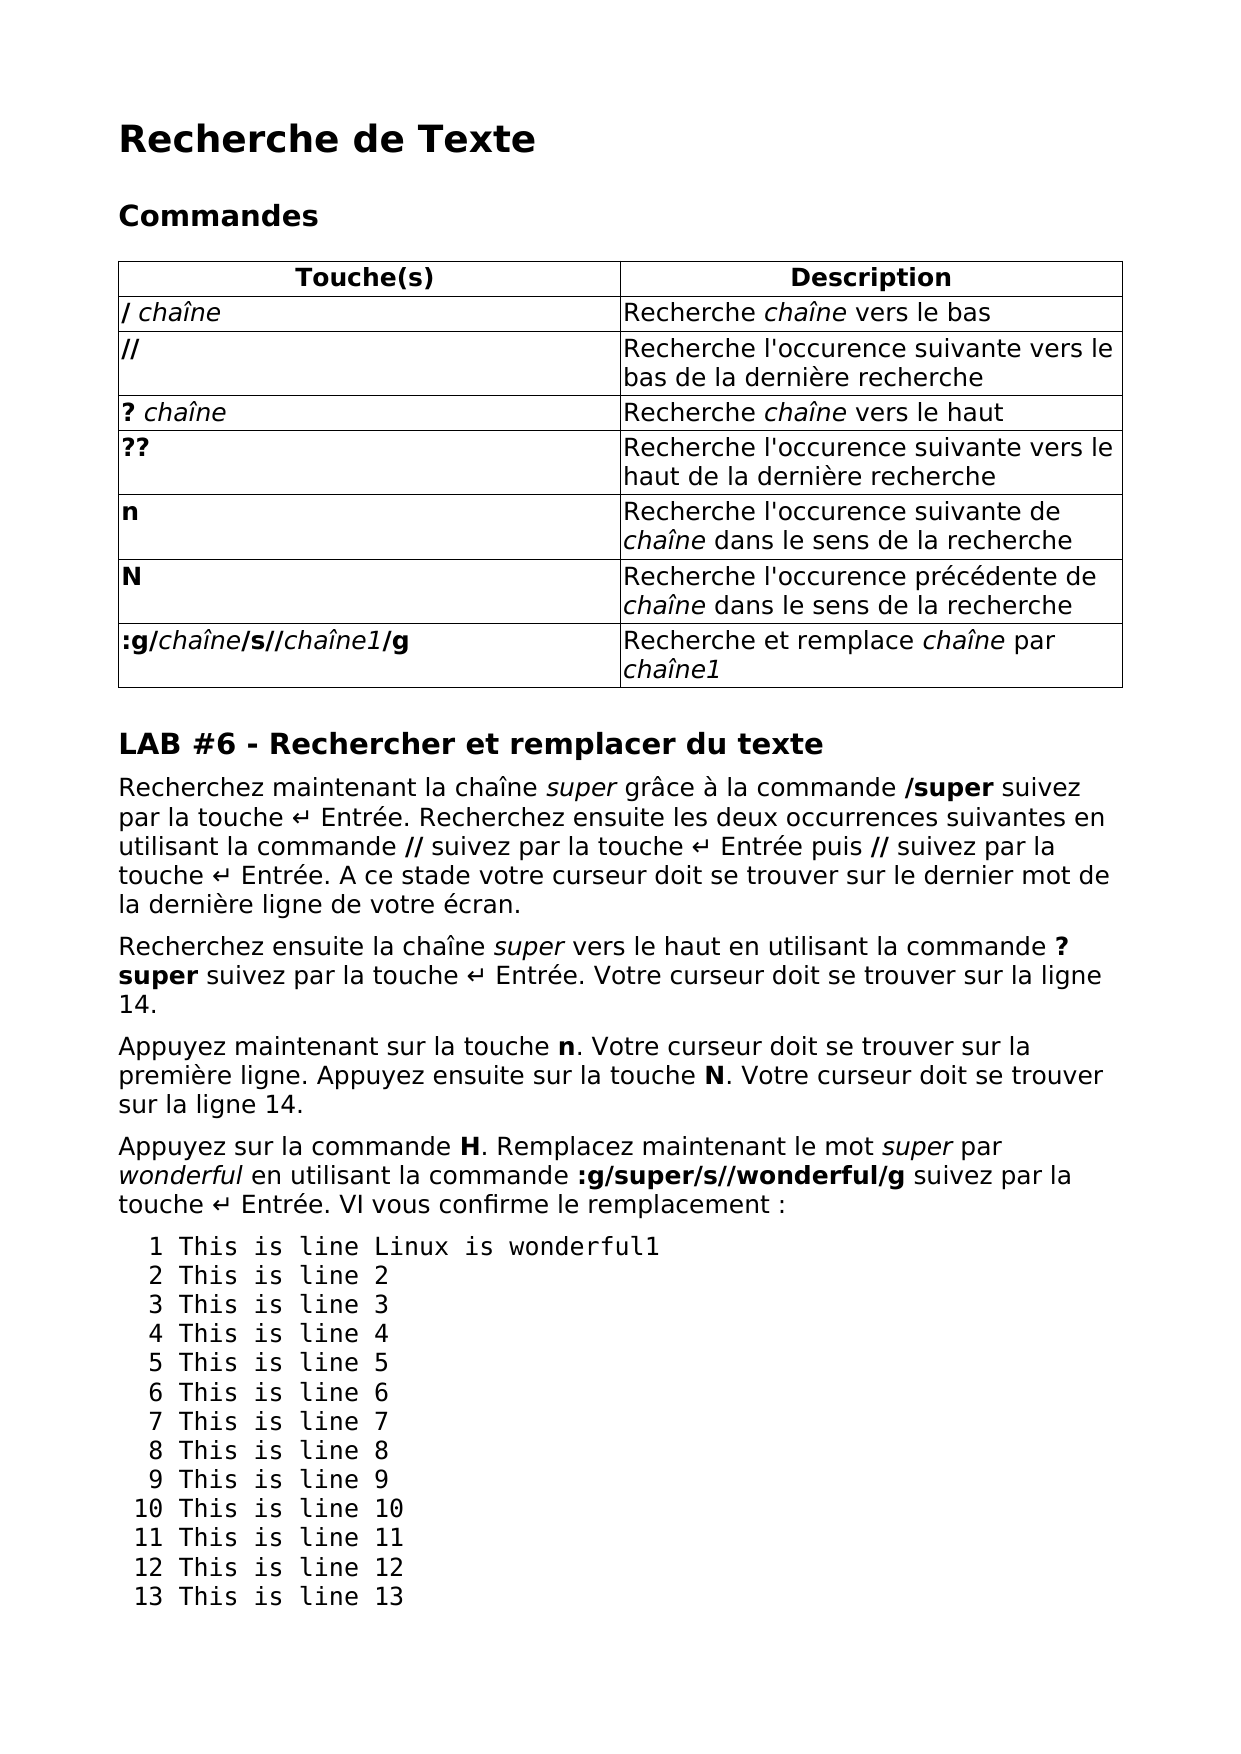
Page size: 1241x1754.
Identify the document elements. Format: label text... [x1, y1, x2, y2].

subtitle LAB #6 - Rechercher et remplacer du texte [118, 727, 1122, 761]
table_cell Recherche et remplace chaîne par chaîne1 [621, 624, 1122, 687]
table_cell N [119, 560, 620, 623]
table_cell Recherche chaîne vers le haut [621, 396, 1122, 430]
table_cell / chaîne [119, 297, 620, 331]
text Appuyez sur la commande H. Remplacez maintenant le mot super par wonderful en utilisant la commande :g/super/s//wonderful/g suivez par la touche ↵ Entrée. VI vous confirme le remplacement : [118, 1132, 1122, 1219]
table_cell Recherche chaîne vers le bas [621, 297, 1122, 331]
text Recherchez maintenant la chaîne super grâce à la commande /super suivez par la touche ↵ Entrée. Recherchez ensuite les deux occurrences suivantes en utilisant la commande // suivez par la touche ↵ Entrée puis // suivez par la touche ↵ Entrée. A ce stade votre curseur doit se trouver sur le dernier mot de la dernière ligne de votre écran. [118, 773, 1122, 919]
text 1 This is line Linux is wonderful1 2 This is line 2 3 This is line 3 4 This is line 4 5 This is line 5 6 This is line 6 7 This is line 7 8 This is line 8 9 This is line 9 10 This is line 10 11 This is line 11 12 This is line 12 13 This is line 13 [118, 1232, 1122, 1611]
subtitle Commandes [118, 199, 1122, 233]
table_header Touche(s) [119, 262, 620, 296]
table_cell Recherche l'occurence suivante vers le haut de la dernière recherche [621, 431, 1122, 494]
table_cell n [119, 495, 620, 559]
text Appuyez maintenant sur la touche n. Votre curseur doit se trouver sur la première ligne. Appuyez ensuite sur la touche N. Votre curseur doit se trouver sur la ligne 14. [118, 1032, 1122, 1119]
table_cell Recherche l'occurence suivante de chaîne dans le sens de la recherche [621, 495, 1122, 559]
table_cell ? chaîne [119, 396, 620, 430]
table_cell Recherche l'occurence précédente de chaîne dans le sens de la recherche [621, 560, 1122, 623]
table_cell ?? [119, 431, 620, 494]
table_cell Recherche l'occurence suivante vers le bas de la dernière recherche [621, 332, 1122, 395]
table_cell // [119, 332, 620, 395]
table_header Description [621, 262, 1122, 296]
subtitle Recherche de Texte [118, 118, 1122, 162]
text Recherchez ensuite la chaîne super vers le haut en utilisant la commande ?super suivez par la touche ↵ Entrée. Votre curseur doit se trouver sur la ligne 14. [118, 932, 1122, 1019]
table_cell :g/chaîne/s//chaîne1/g [119, 624, 620, 687]
